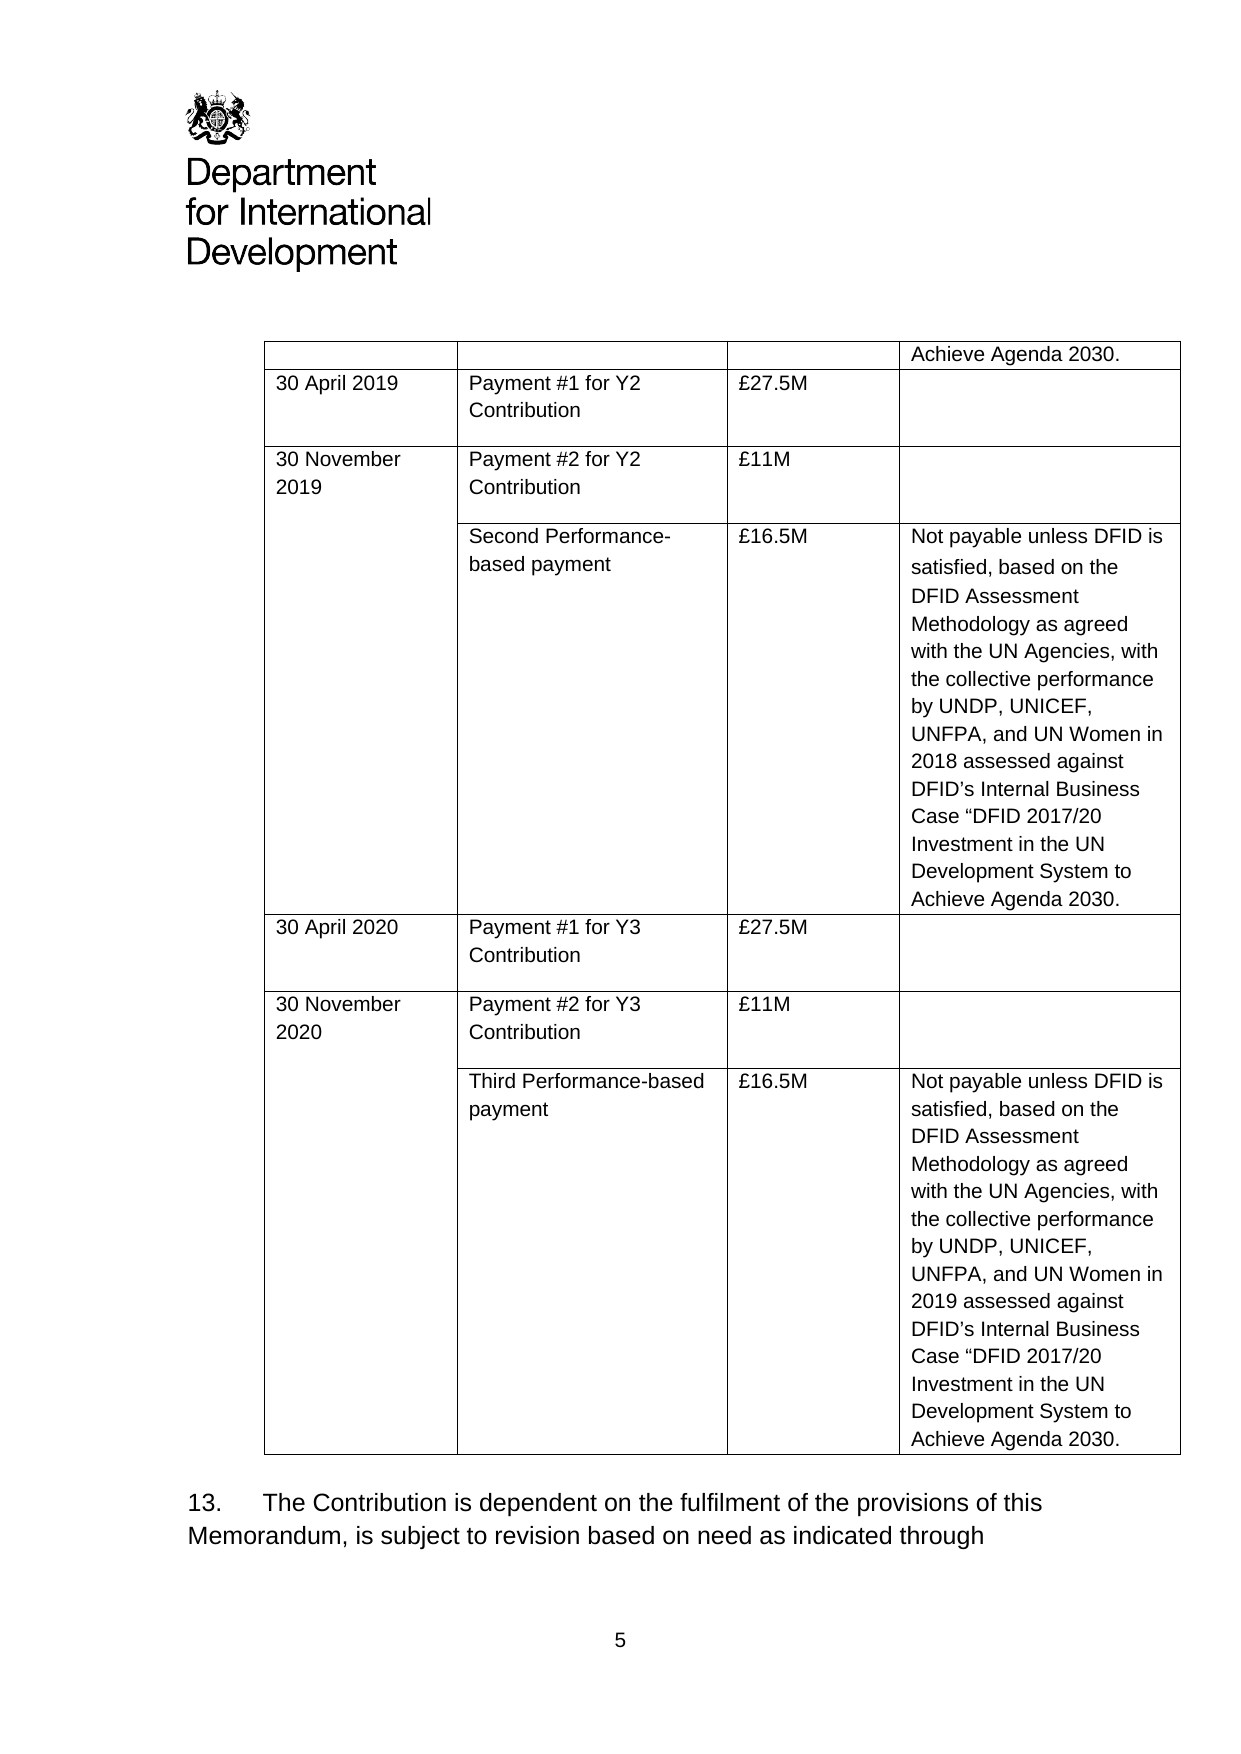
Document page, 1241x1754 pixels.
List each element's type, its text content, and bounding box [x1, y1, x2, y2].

table_cell 30 November 2020 [265, 992, 457, 1454]
table_cell [900, 447, 1180, 523]
table_cell Payment #2 for Y3 Contribution [458, 992, 727, 1068]
table_cell Not payable unless DFID is satisfied, based on the DFID Assessment Methodology as agreed with the UN Agencies, with the collective performance by UNDP, UNICEF, UNFPA, and UN Women in 2018 assessed against DFID’s Internal Business Case “DFID 2017/20 Investment in the UN Development System to Achieve Agenda 2030. [900, 524, 1180, 914]
table_cell Payment #1 for Y3 Contribution [458, 915, 727, 991]
table_cell £11M [728, 992, 899, 1068]
table_cell [265, 342, 457, 369]
table_cell £27.5M [728, 915, 899, 991]
table_cell 30 April 2020 [265, 915, 457, 991]
table_cell [458, 342, 727, 369]
table_cell Not payable unless DFID is satisfied, based on the DFID Assessment Methodology as agreed with the UN Agencies, with the collective performance by UNDP, UNICEF, UNFPA, and UN Women in 2019 assessed against DFID’s Internal Business Case “DFID 2017/20 Investment in the UN Development System to Achieve Agenda 2030. [900, 1069, 1180, 1454]
table_cell [900, 992, 1180, 1068]
table_cell £16.5M [728, 1069, 899, 1454]
list The Contribution is dependent on the fulfilment of the provisions of this Memorandum, is subject to revision based on need as indicated through [187, 1488, 1053, 1550]
table_cell £11M [728, 447, 899, 523]
table_cell Third Performance-based payment [458, 1069, 727, 1454]
table_cell [728, 342, 899, 369]
table_cell 30 April 2019 [265, 370, 457, 446]
table_cell Achieve Agenda 2030. [900, 342, 1180, 369]
table_cell 30 November 2019 [265, 447, 457, 914]
table_cell Payment #2 for Y2 Contribution [458, 447, 727, 523]
table_cell £16.5M [728, 524, 899, 914]
table_cell [900, 370, 1180, 446]
table_cell Payment #1 for Y2 Contribution [458, 370, 727, 446]
table_cell £27.5M [728, 370, 899, 446]
table_cell [900, 915, 1180, 991]
table_cell Second Performance-based payment [458, 524, 727, 914]
